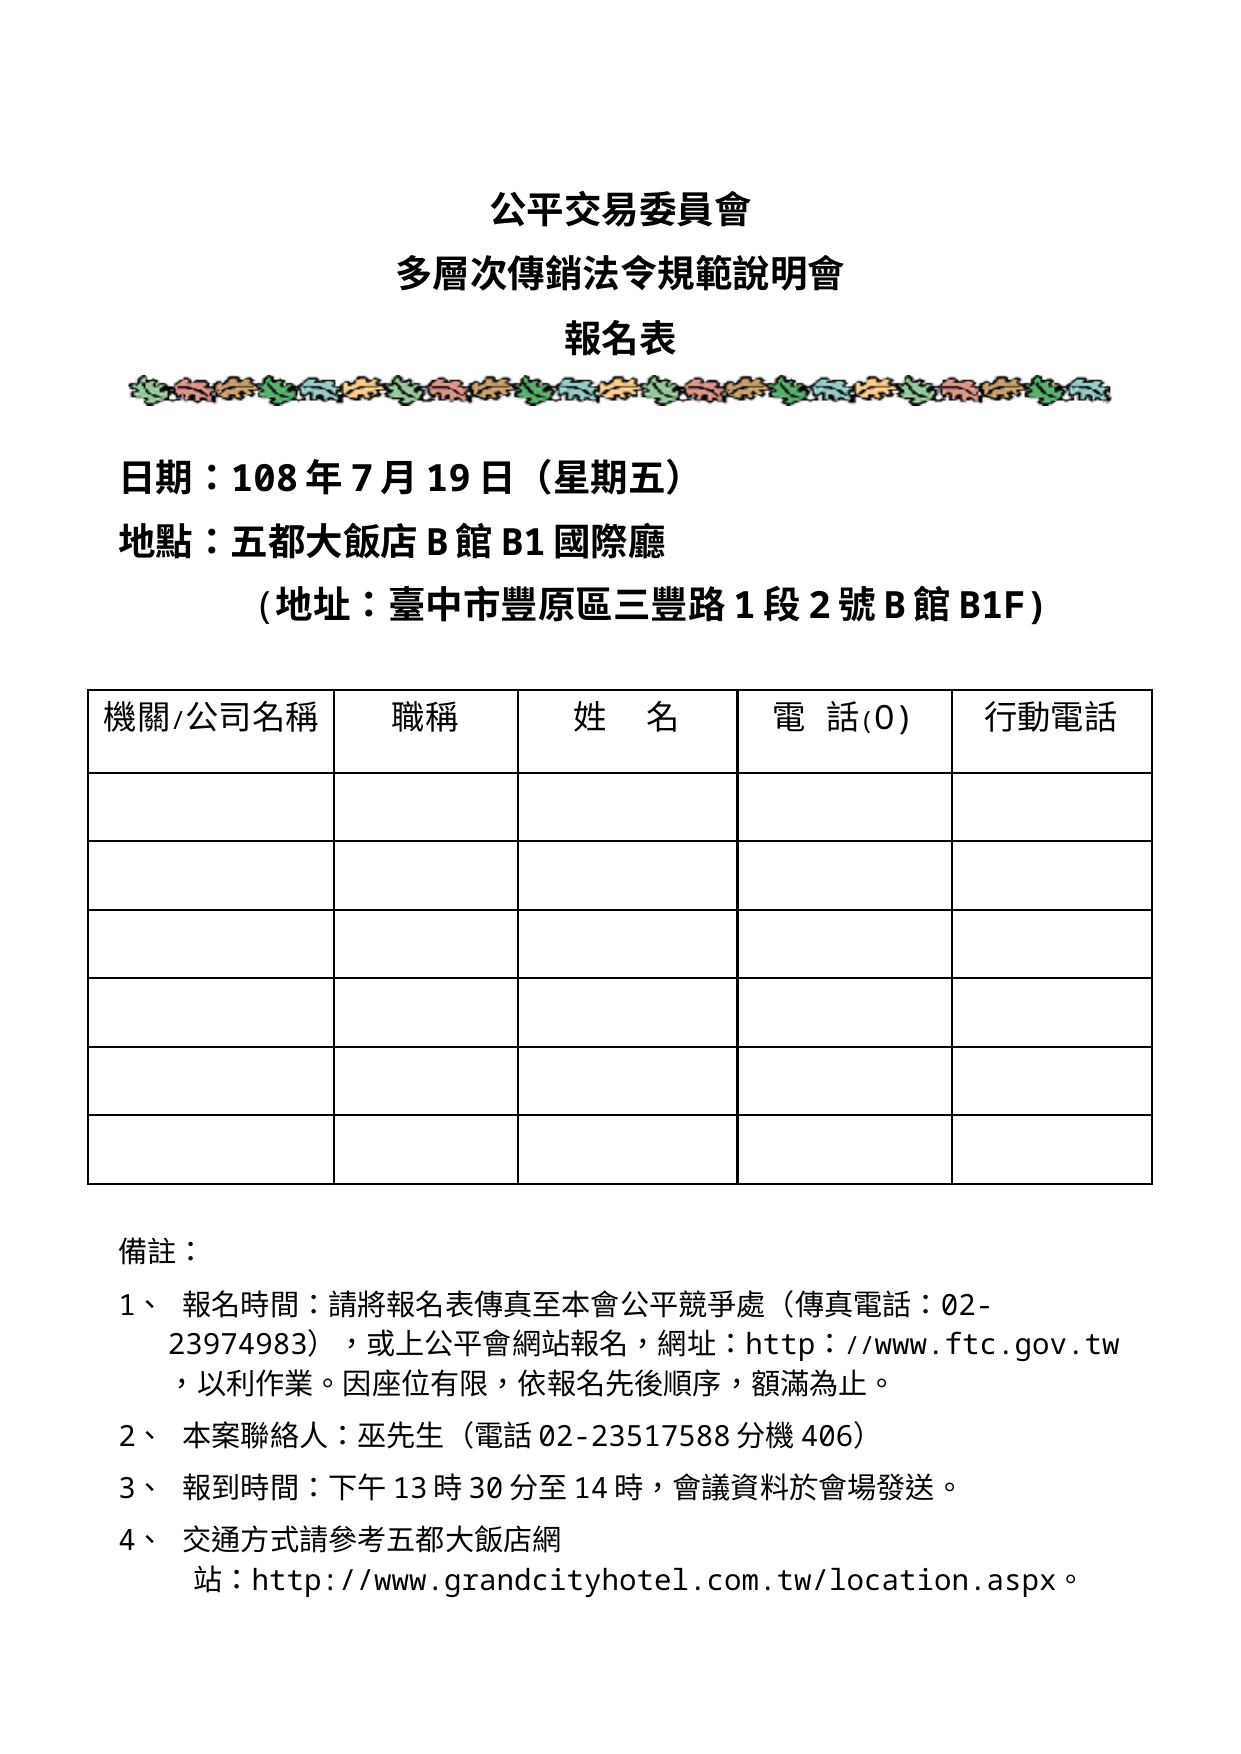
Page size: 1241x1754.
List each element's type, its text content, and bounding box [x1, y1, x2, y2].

table_cell [953, 1116, 1151, 1183]
table_cell [335, 1048, 517, 1114]
table_cell [335, 842, 517, 909]
text 4、 交通方式請參考五都大飯店網站：http://www.grandcityhotel.com.tw/location.aspx。 [118, 1520, 1122, 1599]
table_cell [953, 842, 1151, 909]
table_cell [739, 1048, 951, 1114]
text 3、 報到時間：下午13時30分至14時，會議資料於會場發送。 [118, 1467, 1122, 1507]
table_header 行動電話 [953, 691, 1151, 772]
table_cell [953, 911, 1151, 977]
table_cell [739, 842, 951, 909]
text (地址：臺中市豐原區三豐路1段2號B館B1F) [118, 579, 1122, 630]
text 多層次傳銷法令規範說明會 [118, 247, 1122, 298]
table_header 電 話(O) [739, 691, 951, 772]
text 地點：五都大飯店B館B1國際廳 [118, 515, 1122, 566]
table_cell [335, 1116, 517, 1183]
table_cell [739, 1116, 951, 1183]
table_cell [89, 911, 333, 977]
table_cell [89, 842, 333, 909]
table_cell [739, 774, 951, 840]
table_cell [519, 774, 736, 840]
table_cell [89, 774, 333, 840]
table_cell [89, 979, 333, 1046]
table_cell [953, 774, 1151, 840]
text 2、 本案聯絡人：巫先生（電話02-23517588分機406） [118, 1415, 1122, 1455]
table_cell [953, 979, 1151, 1046]
text 日期：108年7月19日（星期五） [118, 452, 1122, 503]
table_cell [739, 911, 951, 977]
table_cell [519, 911, 736, 977]
table_cell [89, 1116, 333, 1183]
text 1、 報名時間：請將報名表傳真至本會公平競爭處（傳真電話：02-23974983），或上公平會網站報名，網址：http：//www.ftc.gov.tw，以利作業。因座位有限，依報名先後順序，額滿為止。 [118, 1284, 1122, 1403]
table_cell [519, 1116, 736, 1183]
text 公平交易委員會 [118, 183, 1122, 235]
table_cell [519, 1048, 736, 1114]
table_cell [335, 774, 517, 840]
text 備註： [118, 1232, 1122, 1271]
table_cell [739, 979, 951, 1046]
table_cell [335, 979, 517, 1046]
table_header 職稱 [335, 691, 517, 772]
text 報名表 [118, 311, 1122, 363]
table_header 機關/公司名稱 [89, 691, 333, 772]
table_cell [519, 842, 736, 909]
table_cell [953, 1048, 1151, 1114]
table_cell [335, 911, 517, 977]
table_cell [519, 979, 736, 1046]
table_header 姓 名 [519, 691, 736, 772]
table_cell [89, 1048, 333, 1114]
picture [128, 375, 1113, 406]
